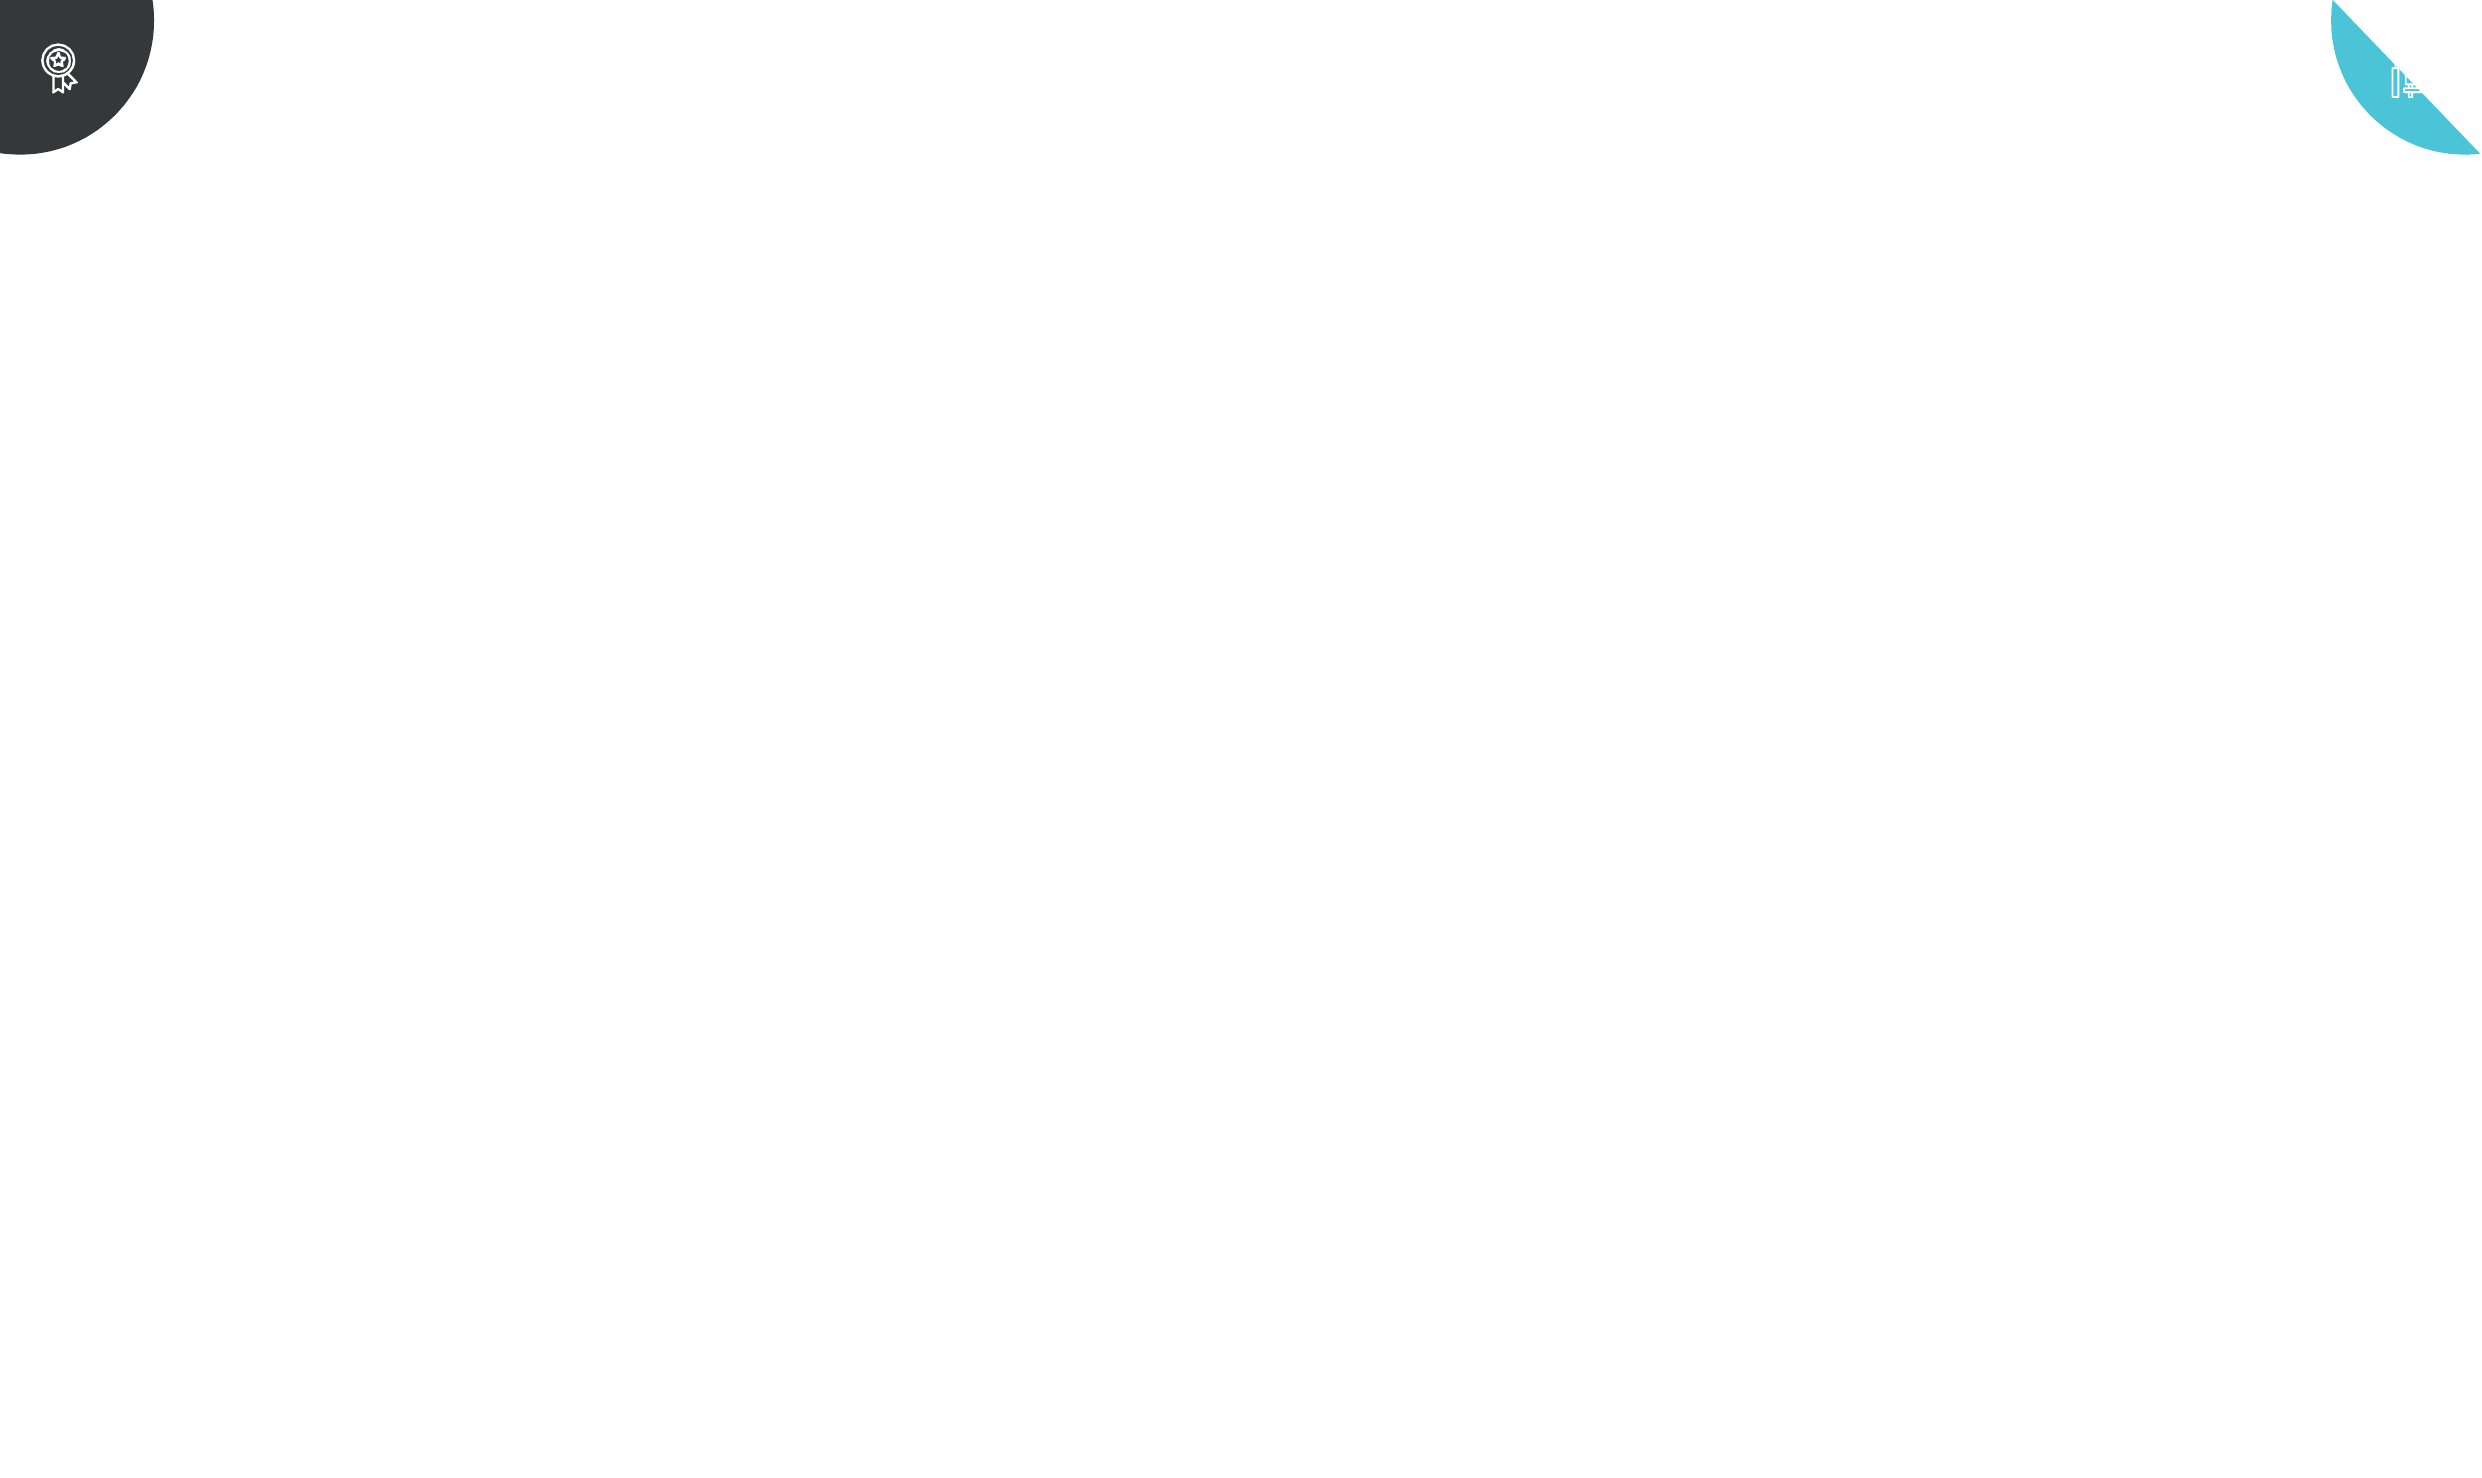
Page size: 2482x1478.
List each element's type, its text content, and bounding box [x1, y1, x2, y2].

text Actuación en Plataforma Pantalán [98, 0, 1723, 1448]
